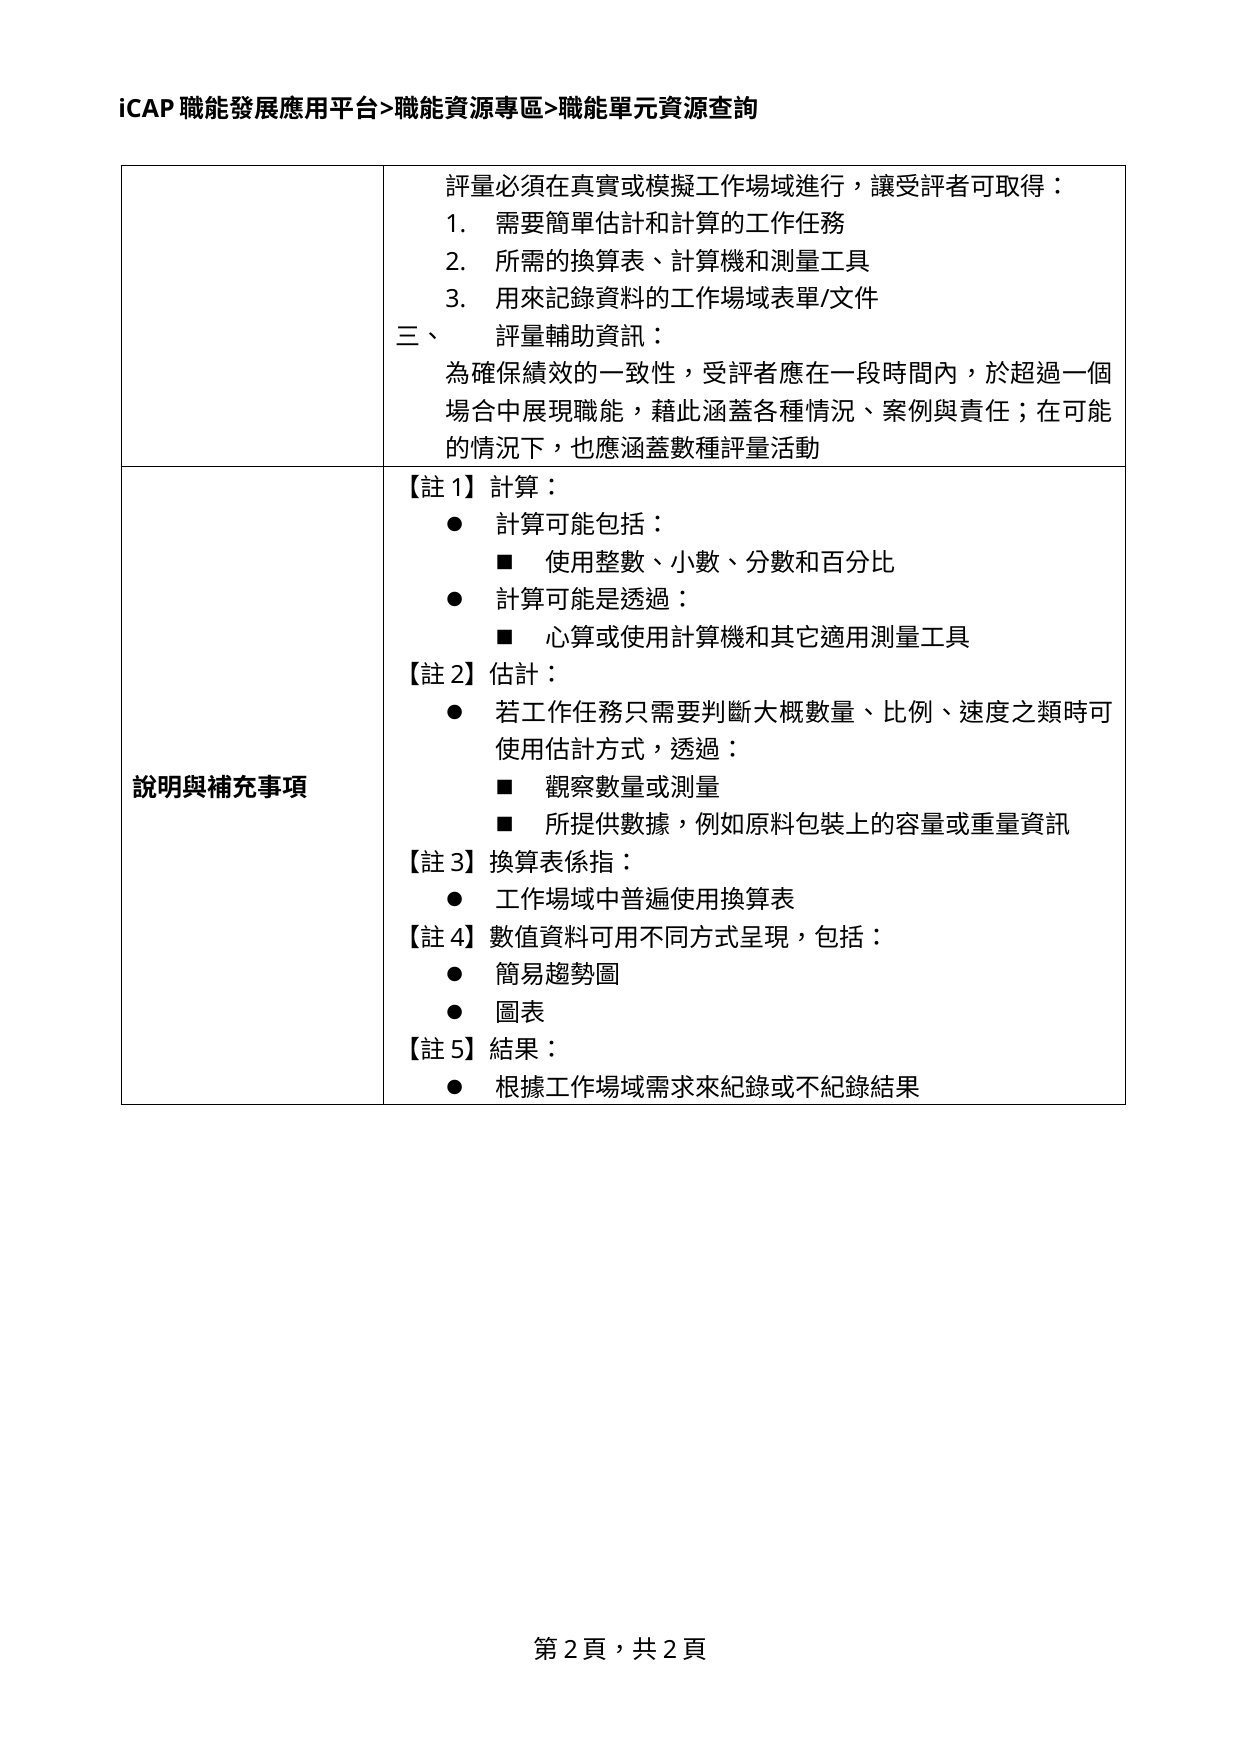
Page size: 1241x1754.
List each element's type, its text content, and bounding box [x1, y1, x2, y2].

table_cell 說明與補充事項 [122, 467, 383, 1104]
table_cell [122, 166, 383, 466]
table_cell 評量之關鍵面向/能力證明之證據： 確認計算或估計需求 進行加減乘除基本運算 使用估計時，估計量應與流程或產品規格一致，並展現出工作場域使用的測量單位的知識 使用估計技巧來檢查計算結果和工作場域數據 評量所需情境與特定資源： 評量必須在真實或模擬工作場域進行，讓受評者可取得： 需要簡單估計和計算的工作任務 所需的換算表、計算機和測量工具 用來記錄資料的工作場域表單/文件 評量輔助資訊： 為確保績效的一致性，受評者應在一段時間內，於超過一個場合中展現職能，藉此涵蓋各種情況、案例與責任；在可能的情況下，也應涵蓋數種評量活動 [384, 166, 1125, 466]
table_cell 【註1】計算： 計算可能包括： 使用整數、小數、分數和百分比 計算可能是透過： 心算或使用計算機和其它適用測量工具 【註2】估計： 若工作任務只需要判斷大概數量、比例、速度之類時可使用估計方式，透過： 觀察數量或測量 所提供數據，例如原料包裝上的容量或重量資訊 【註3】換算表係指： 工作場域中普遍使用換算表 【註4】數值資料可用不同方式呈現，包括： 簡易趨勢圖 圖表 【註5】結果： 根據工作場域需求來紀錄或不紀錄結果 [384, 467, 1125, 1104]
